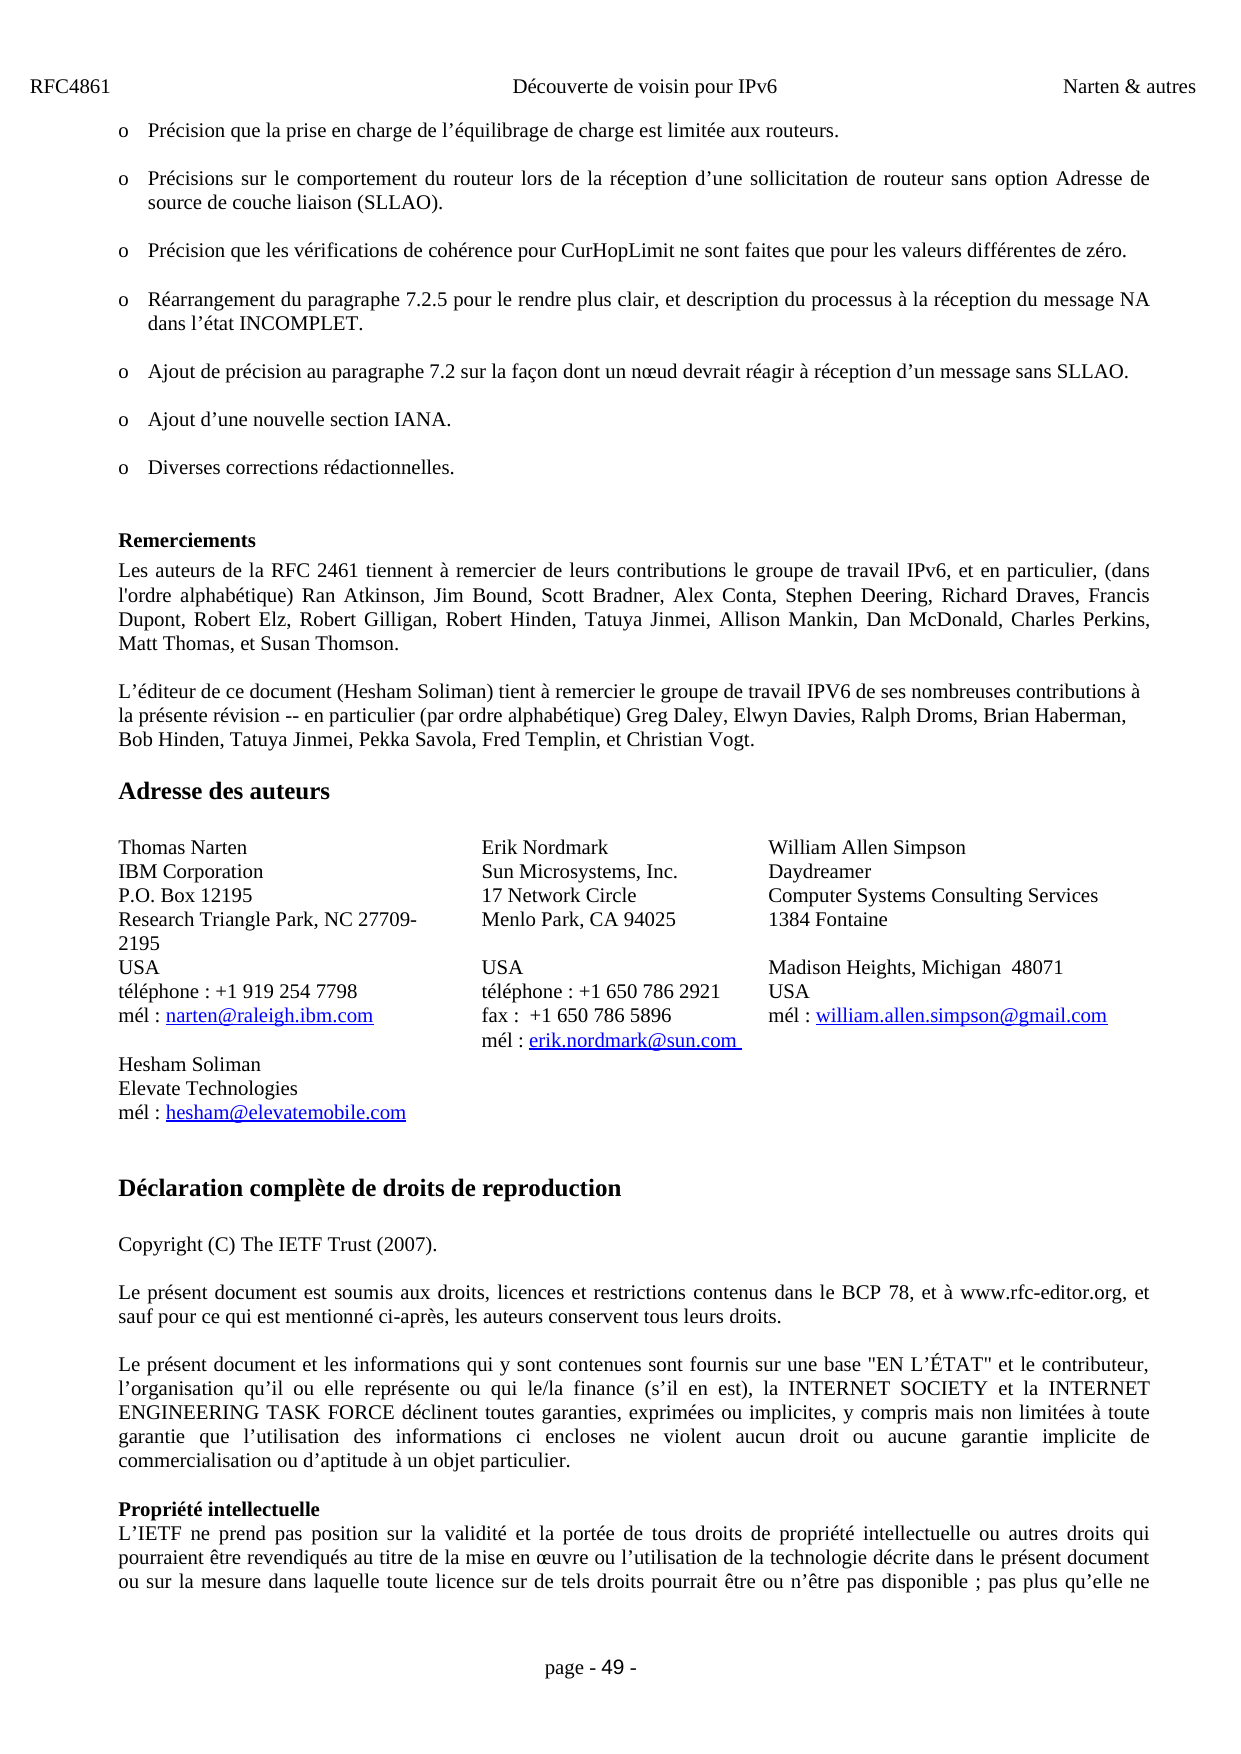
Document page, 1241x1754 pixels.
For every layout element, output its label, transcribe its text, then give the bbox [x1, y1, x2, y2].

text Elevate Technologies [118, 1076, 1152, 1100]
text Propriété intellectuelle [118, 1497, 1152, 1521]
text Déclaration complète de droits de reproduction [118, 1173, 1152, 1202]
table_header William Allen Simpson [757, 835, 1153, 859]
text Copyright (C) The IETF Trust (2007). [118, 1232, 1152, 1256]
text Les auteurs de la RFC 2461 tiennent à remercier de leurs contributions le groupe de travail IPv6, et en particulier, (dans l'ordre alphabétique) Ran Atkinson, Jim Bound, Scott Bradner, Alex Conta, Stephen Deering, Richard Draves, Francis Dupont, Robert Elz, Robert Gilligan, Robert Hinden, Tatuya Jinmei, Allison Mankin, Dan McDonald, Charles Perkins, Matt Thomas, et Susan Thomson. [118, 558, 1152, 655]
table_cell téléphone : +1 919 254 7798 [107, 979, 470, 1003]
text o Réarrangement du paragraphe 7.2.5 pour le rendre plus clair, et description du processus à la réception du message NA dans l’état INCOMPLET. [118, 287, 1152, 335]
subtitle Remerciements [118, 528, 1152, 552]
text Le présent document est soumis aux droits, licences et restrictions contenus dans le BCP 78, et à www.rfc-editor.org, et sauf pour ce qui est mentionné ci-après, les auteurs conservent tous leurs droits. [118, 1280, 1152, 1328]
table_cell Research Triangle Park, NC 27709-2195 [107, 907, 470, 955]
text L’IETF ne prend pas position sur la validité et la portée de tous droits de propriété intellectuelle ou autres droits qui pourraient être revendiqués au titre de la mise en œuvre ou l’utilisation de la technologie décrite dans le présent document ou sur la mesure dans laquelle toute licence sur de tels droits pourrait être ou n’être pas disponible ; pas plus qu’elle ne [118, 1521, 1152, 1593]
text Adresse des auteurs [118, 776, 1152, 805]
table_header Erik Nordmark [470, 835, 757, 859]
table_cell mél : narten@raleigh.ibm.com [107, 1004, 470, 1027]
text o Précisions sur le comportement du routeur lors de la réception d’une sollicitation de routeur sans option Adresse de source de couche liaison (SLLAO). [118, 166, 1152, 214]
text Le présent document et les informations qui y sont contenues sont fournis sur une base "EN L’ÉTAT" et le contributeur, l’organisation qu’il ou elle représente ou qui le/la finance (s’il en est), la INTERNET SOCIETY et la INTERNET ENGINEERING TASK FORCE déclinent toutes garanties, exprimées ou implicites, y compris mais non limitées à toute garantie que l’utilisation des informations ci encloses ne violent aucun droit ou aucune garantie implicite de commercialisation ou d’aptitude à un objet particulier. [118, 1352, 1152, 1472]
text L’éditeur de ce document (Hesham Soliman) tient à remercier le groupe de travail IPV6 de ses nombreuses contributions à la présente révision -- en particulier (par ordre alphabétique) Greg Daley, Elwyn Davies, Ralph Droms, Brian Haberman, Bob Hinden, Tatuya Jinmei, Pekka Savola, Fred Templin, et Christian Vogt. [118, 679, 1152, 751]
table_cell IBM Corporation [107, 859, 470, 883]
text o Ajout de précision au paragraphe 7.2 sur la façon dont un nœud devrait réagir à réception d’un message sans SLLAO. [118, 359, 1152, 383]
table_cell 1384 Fontaine [757, 907, 1153, 955]
table_cell [757, 1028, 1153, 1052]
text o Précision que la prise en charge de l’équilibrage de charge est limitée aux routeurs. [118, 118, 1152, 142]
table_cell fax : +1 650 786 5896 [470, 1004, 757, 1027]
text Hesham Soliman [118, 1052, 1152, 1076]
table_cell mél : william.allen.simpson@gmail.com [757, 1004, 1153, 1027]
text o Ajout d’une nouvelle section IANA. [118, 407, 1152, 431]
table_cell [107, 1028, 470, 1052]
table_cell USA [470, 955, 757, 979]
table_cell mél : erik.nordmark@sun.com [470, 1028, 757, 1052]
text o Diverses corrections rédactionnelles. [118, 455, 1152, 479]
table_cell Madison Heights, Michigan 48071 [757, 955, 1153, 979]
table_header Thomas Narten [107, 835, 470, 859]
text o Précision que les vérifications de cohérence pour CurHopLimit ne sont faites que pour les valeurs différentes de zéro. [118, 238, 1152, 262]
table_cell Computer Systems Consulting Services [757, 883, 1153, 907]
table_cell USA [757, 979, 1153, 1003]
table_cell P.O. Box 12195 [107, 883, 470, 907]
table_cell USA [107, 955, 470, 979]
table_cell 17 Network Circle [470, 883, 757, 907]
table_cell Sun Microsystems, Inc. [470, 859, 757, 883]
table_cell téléphone : +1 650 786 2921 [470, 979, 757, 1003]
table_cell Menlo Park, CA 94025 [470, 907, 757, 955]
text mél : hesham@elevatemobile.com [118, 1100, 1152, 1124]
table_cell Daydreamer [757, 859, 1153, 883]
